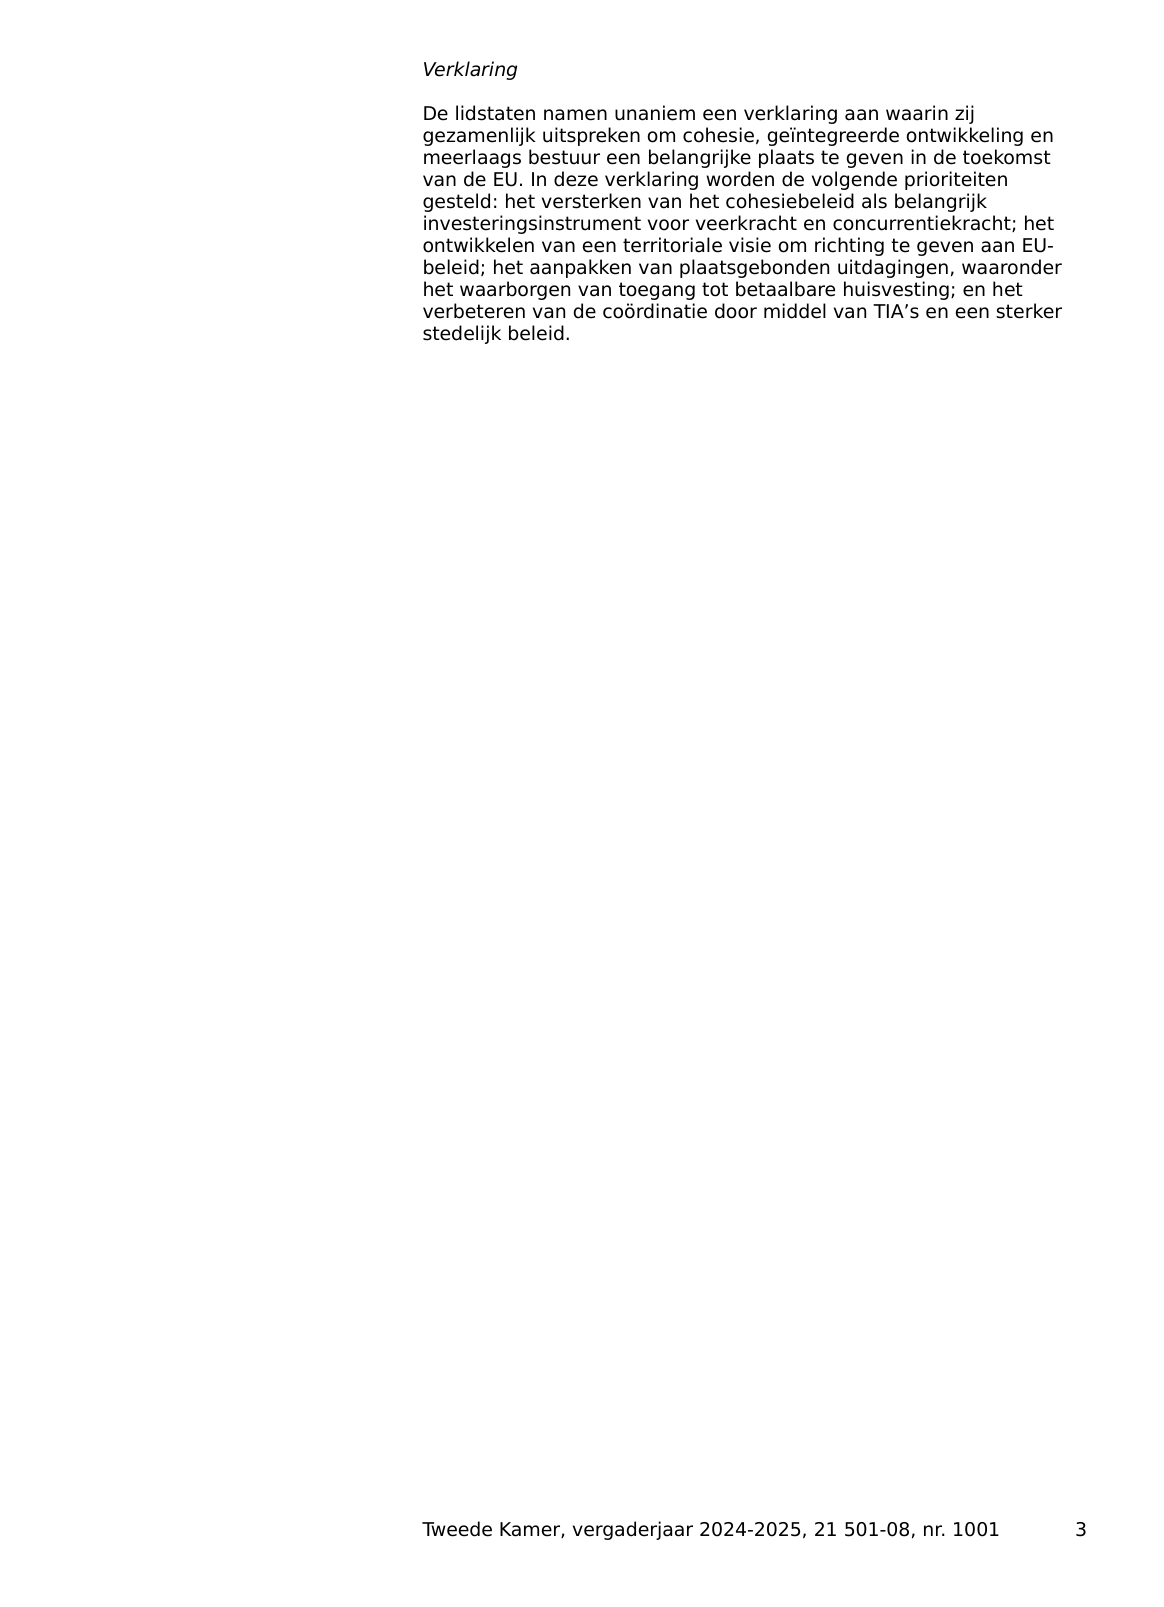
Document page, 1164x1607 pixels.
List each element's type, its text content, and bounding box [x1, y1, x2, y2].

subtitle Verklaring [422, 59, 1087, 81]
text De lidstaten namen unaniem een verklaring aan waarin zij gezamenlijk uitspreken om cohesie, geïntegreerde ontwikkeling en meerlaags bestuur een belangrijke plaats te geven in de toekomst van de EU. In deze verklaring worden de volgende prioriteiten gesteld: het versterken van het cohesiebeleid als belangrijk investeringsinstrument voor veerkracht en concurrentiekracht; het ontwikkelen van een territoriale visie om richting te geven aan EU-beleid; het aanpakken van plaatsgebonden uitdagingen, waaronder het waarborgen van toegang tot betaalbare huisvesting; en het verbeteren van de coördinatie door middel van TIA’s en een sterker stedelijk beleid. [422, 103, 1087, 345]
